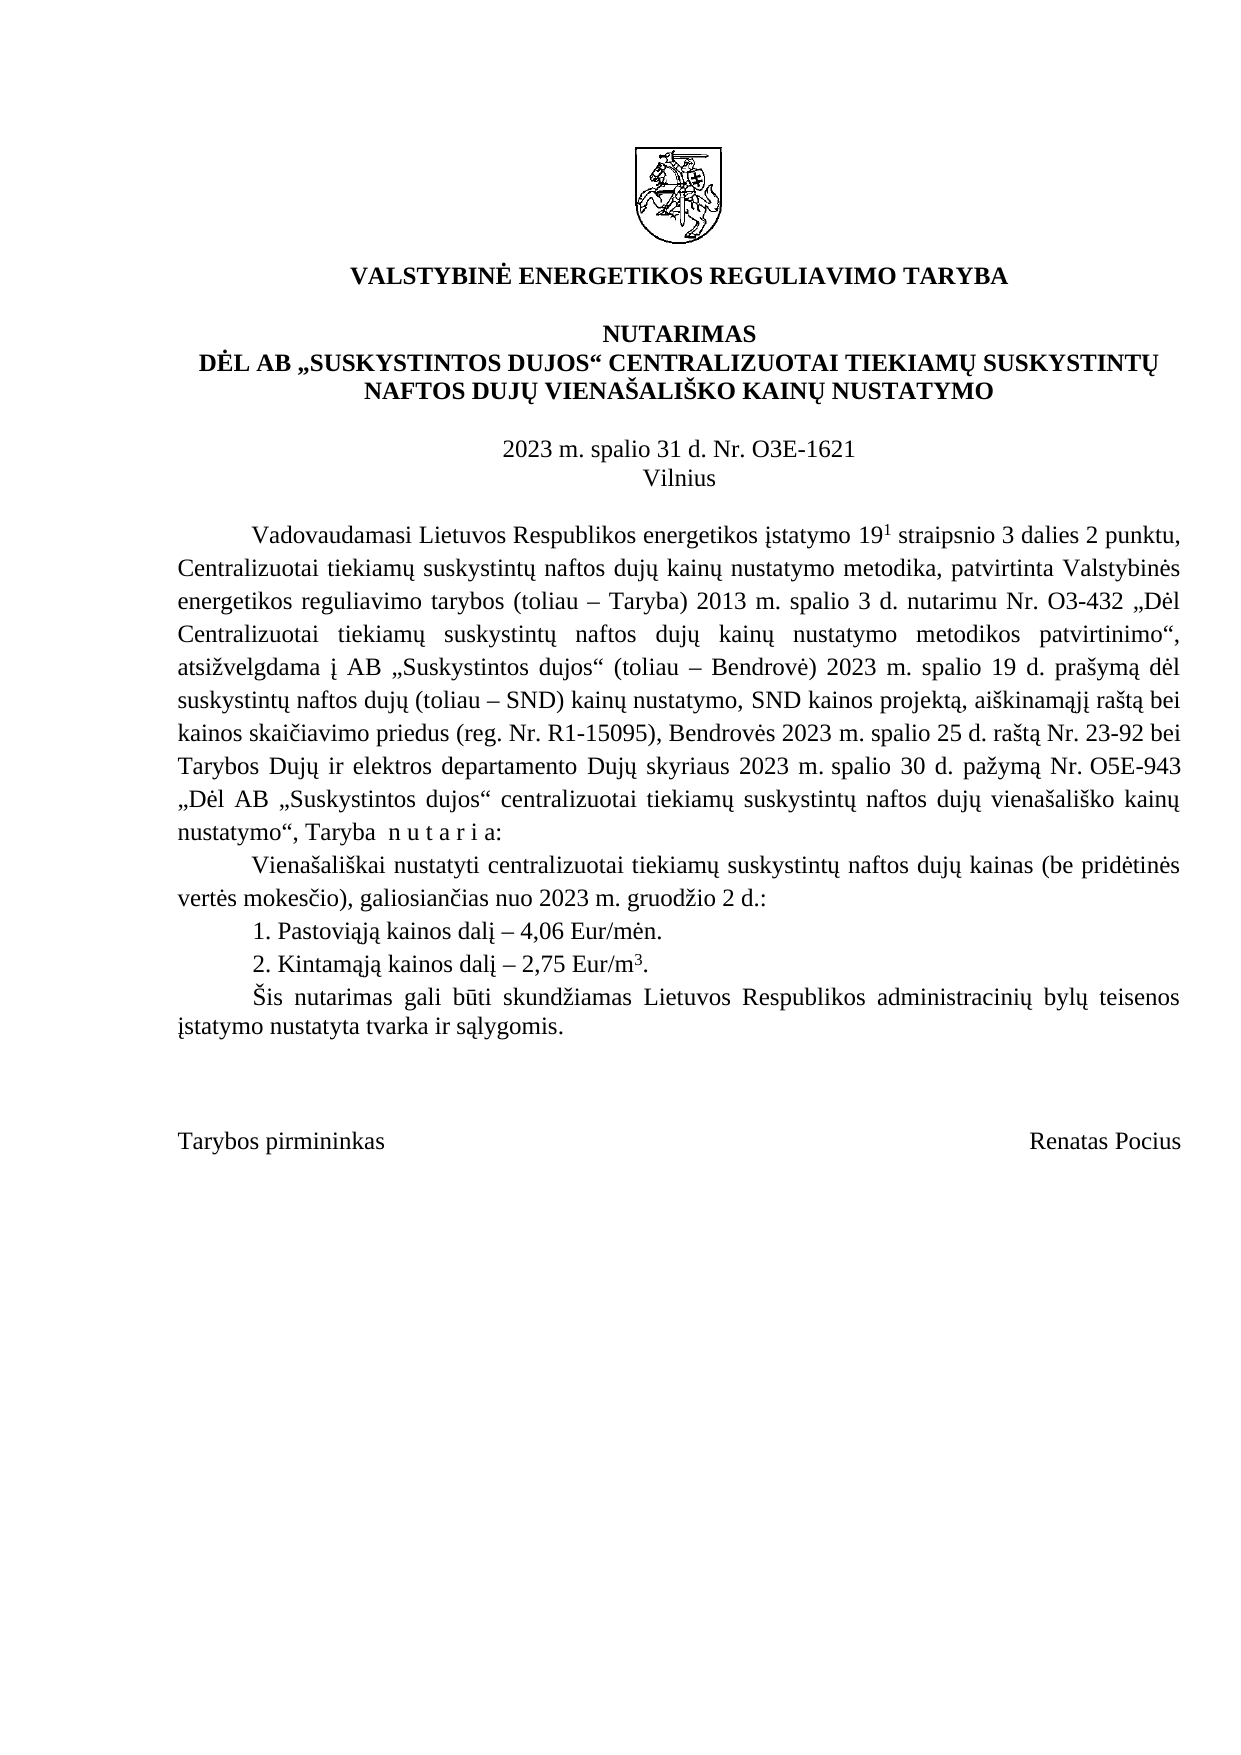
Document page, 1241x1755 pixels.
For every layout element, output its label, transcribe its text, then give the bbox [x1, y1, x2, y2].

text Vadovaudamasi Lietuvos Respublikos energetikos įstatymo 191 straipsnio 3 dalies 2 punktu, Centralizuotai tiekiamų suskystintų naftos dujų kainų nustatymo metodika, patvirtinta Valstybinės energetikos reguliavimo tarybos (toliau – Taryba) 2013 m. spalio 3 d. nutarimu Nr. O3-432 „Dėl Centralizuotai tiekiamų suskystintų naftos dujų kainų nustatymo metodikos patvirtinimo“, atsižvelgdama į AB „Suskystintos dujos“ (toliau ‒ Bendrovė) 2023 m. spalio 19 d. prašymą dėl suskystintų naftos dujų (toliau ‒ SND) kainų nustatymo, SND kainos projektą, aiškinamąjį raštą bei kainos skaičiavimo priedus (reg. Nr. R1-15095), Bendrovės 2023 m. spalio 25 d. raštą Nr. 23-92 bei Tarybos Dujų ir elektros departamento Dujų skyriaus 2023 m. spalio 30 d. pažymą Nr. O5E-943 „Dėl AB „Suskystintos dujos“ centralizuotai tiekiamų suskystintų naftos dujų vienašališko kainų nustatymo“, Taryba n u t a r i a: [177, 520, 1181, 846]
text Šis nutarimas gali būti skundžiamas Lietuvos Respublikos administracinių bylų teisenos įstatymo nustatyta tvarka ir sąlygomis. [177, 982, 1181, 1040]
text Vilnius [177, 463, 1181, 491]
text NUTARIMAS [177, 319, 1181, 348]
text 1. Pastoviąją kainos dalį – 4,06 Eur/mėn. [252, 916, 1181, 945]
text DĖL AB „SuSKYSTINTOS DUJOS“ Centralizuotai tiekiamų suskystintų naftos dujų VIENAŠALIŠKO kainų NUSTATYMO [177, 348, 1181, 405]
text 2. Kintamąją kainos dalį – 2,75 Eur/m3. [252, 949, 1181, 978]
text 2023 m. spalio 31 d. Nr. O3E-1621 [177, 434, 1181, 463]
text Vienašališkai nustatyti centralizuotai tiekiamų suskystintų naftos dujų kainas (be pridėtinės vertės mokesčio), galiosiančias nuo 2023 m. gruodžio 2 d.: [177, 850, 1181, 912]
text Tarybos pirmininkas Renatas Pocius [177, 1126, 1181, 1155]
text Valstybinė energetikos reguliavimo taryba [177, 261, 1181, 290]
